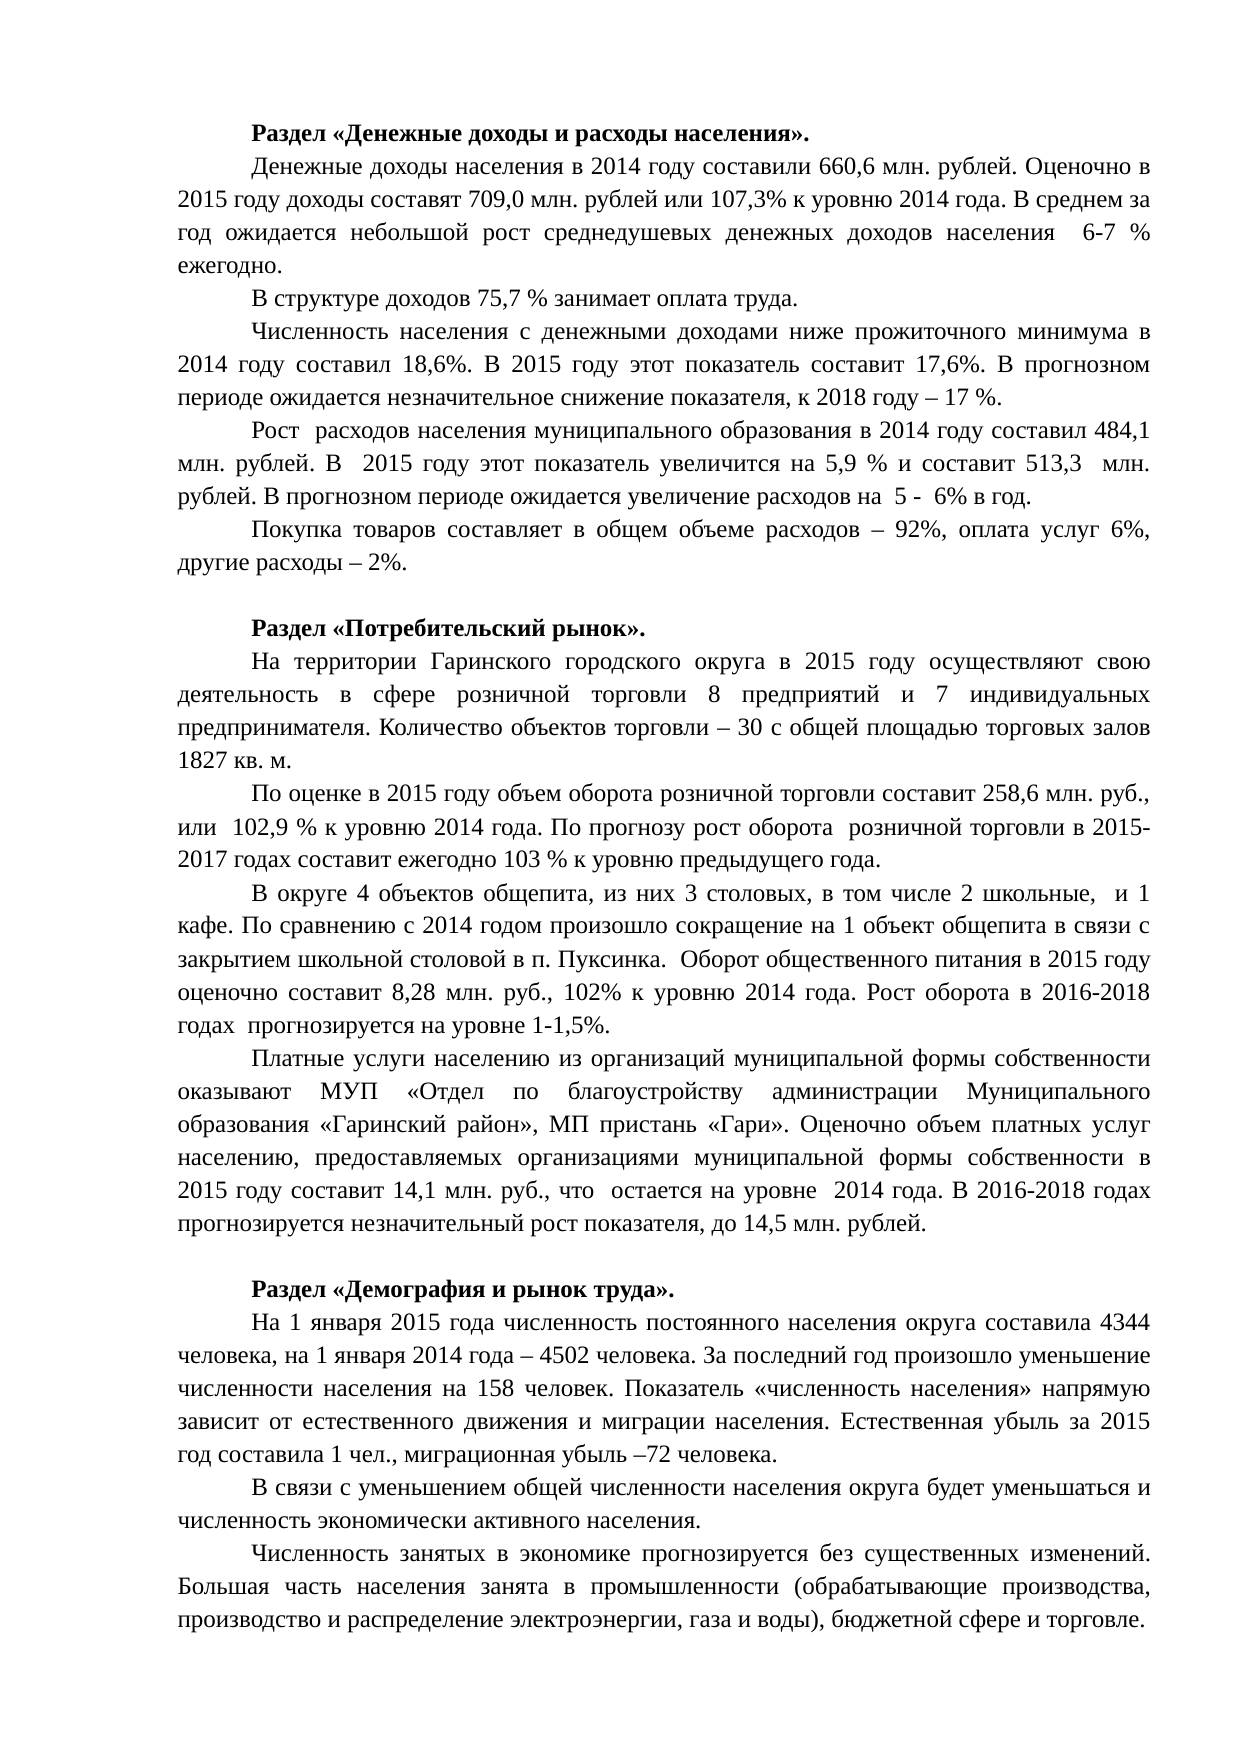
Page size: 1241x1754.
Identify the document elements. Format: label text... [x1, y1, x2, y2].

text Раздел «Демография и рынок труда». [177, 1274, 1152, 1303]
text В связи с уменьшением общей численности населения округа будет уменьшаться и численность экономически активного населения. [177, 1472, 1152, 1534]
text По оценке в 2015 году объем оборота розничной торговли составит 258,6 млн. руб., или 102,9 % к уровню 2014 года. По прогнозу рост оборота розничной торговли в 2015-2017 годах составит ежегодно 103 % к уровню предыдущего года. [177, 778, 1152, 873]
text В структуре доходов 75,7 % занимает оплата труда. [177, 283, 1152, 312]
text Раздел «Потребительский рынок». [177, 613, 1152, 642]
text Раздел «Денежные доходы и расходы населения». [177, 118, 1152, 147]
text Численность занятых в экономике прогнозируется без существенных изменений. Большая часть населения занята в промышленности (обрабатывающие производства, производство и распределение электроэнергии, газа и воды), бюджетной сфере и торговле. [177, 1538, 1152, 1633]
text На 1 января 2015 года численность постоянного населения округа составила 4344 человека, на 1 января 2014 года – 4502 человека. За последний год произошло уменьшение численности населения на 158 человек. Показатель «численность населения» напрямую зависит от естественного движения и миграции населения. Естественная убыль за 2015 год составила 1 чел., миграционная убыль –72 человека. [177, 1307, 1152, 1468]
text Численность населения с денежными доходами ниже прожиточного минимума в 2014 году составил 18,6%. В 2015 году этот показатель составит 17,6%. В прогнозном периоде ожидается незначительное снижение показателя, к 2018 году – 17 %. [177, 316, 1152, 411]
text В округе 4 объектов общепита, из них 3 столовых, в том числе 2 школьные, и 1 кафе. По сравнению с 2014 годом произошло сокращение на 1 объект общепита в связи с закрытием школьной столовой в п. Пуксинка. Оборот общественного питания в 2015 году оценочно составит 8,28 млн. руб., 102% к уровню 2014 года. Рост оборота в 2016-2018 годах прогнозируется на уровне 1-1,5%. [177, 878, 1152, 1038]
text Денежные доходы населения в 2014 году составили 660,6 млн. рублей. Оценочно в 2015 году доходы составят 709,0 млн. рублей или 107,3% к уровню 2014 года. В среднем за год ожидается небольшой рост среднедушевых денежных доходов населения 6-7 % ежегодно. [177, 151, 1152, 279]
text На территории Гаринского городского округа в 2015 году осуществляют свою деятельность в сфере розничной торговли 8 предприятий и 7 индивидуальных предпринимателя. Количество объектов торговли – 30 с общей площадью торговых залов 1827 кв. м. [177, 646, 1152, 774]
text Платные услуги населению из организаций муниципальной формы собственности оказывают МУП «Отдел по благоустройству администрации Муниципального образования «Гаринский район», МП пристань «Гари». Оценочно объем платных услуг населению, предоставляемых организациями муниципальной формы собственности в 2015 году составит 14,1 млн. руб., что остается на уровне 2014 года. В 2016-2018 годах прогнозируется незначительный рост показателя, до 14,5 млн. рублей. [177, 1043, 1152, 1237]
text Покупка товаров составляет в общем объеме расходов – 92%, оплата услуг 6%, другие расходы – 2%. [177, 514, 1152, 576]
text Рост расходов населения муниципального образования в 2014 году составил 484,1 млн. рублей. В 2015 году этот показатель увеличится на 5,9 % и составит 513,3 млн. рублей. В прогнозном периоде ожидается увеличение расходов на 5 - 6% в год. [177, 415, 1152, 510]
